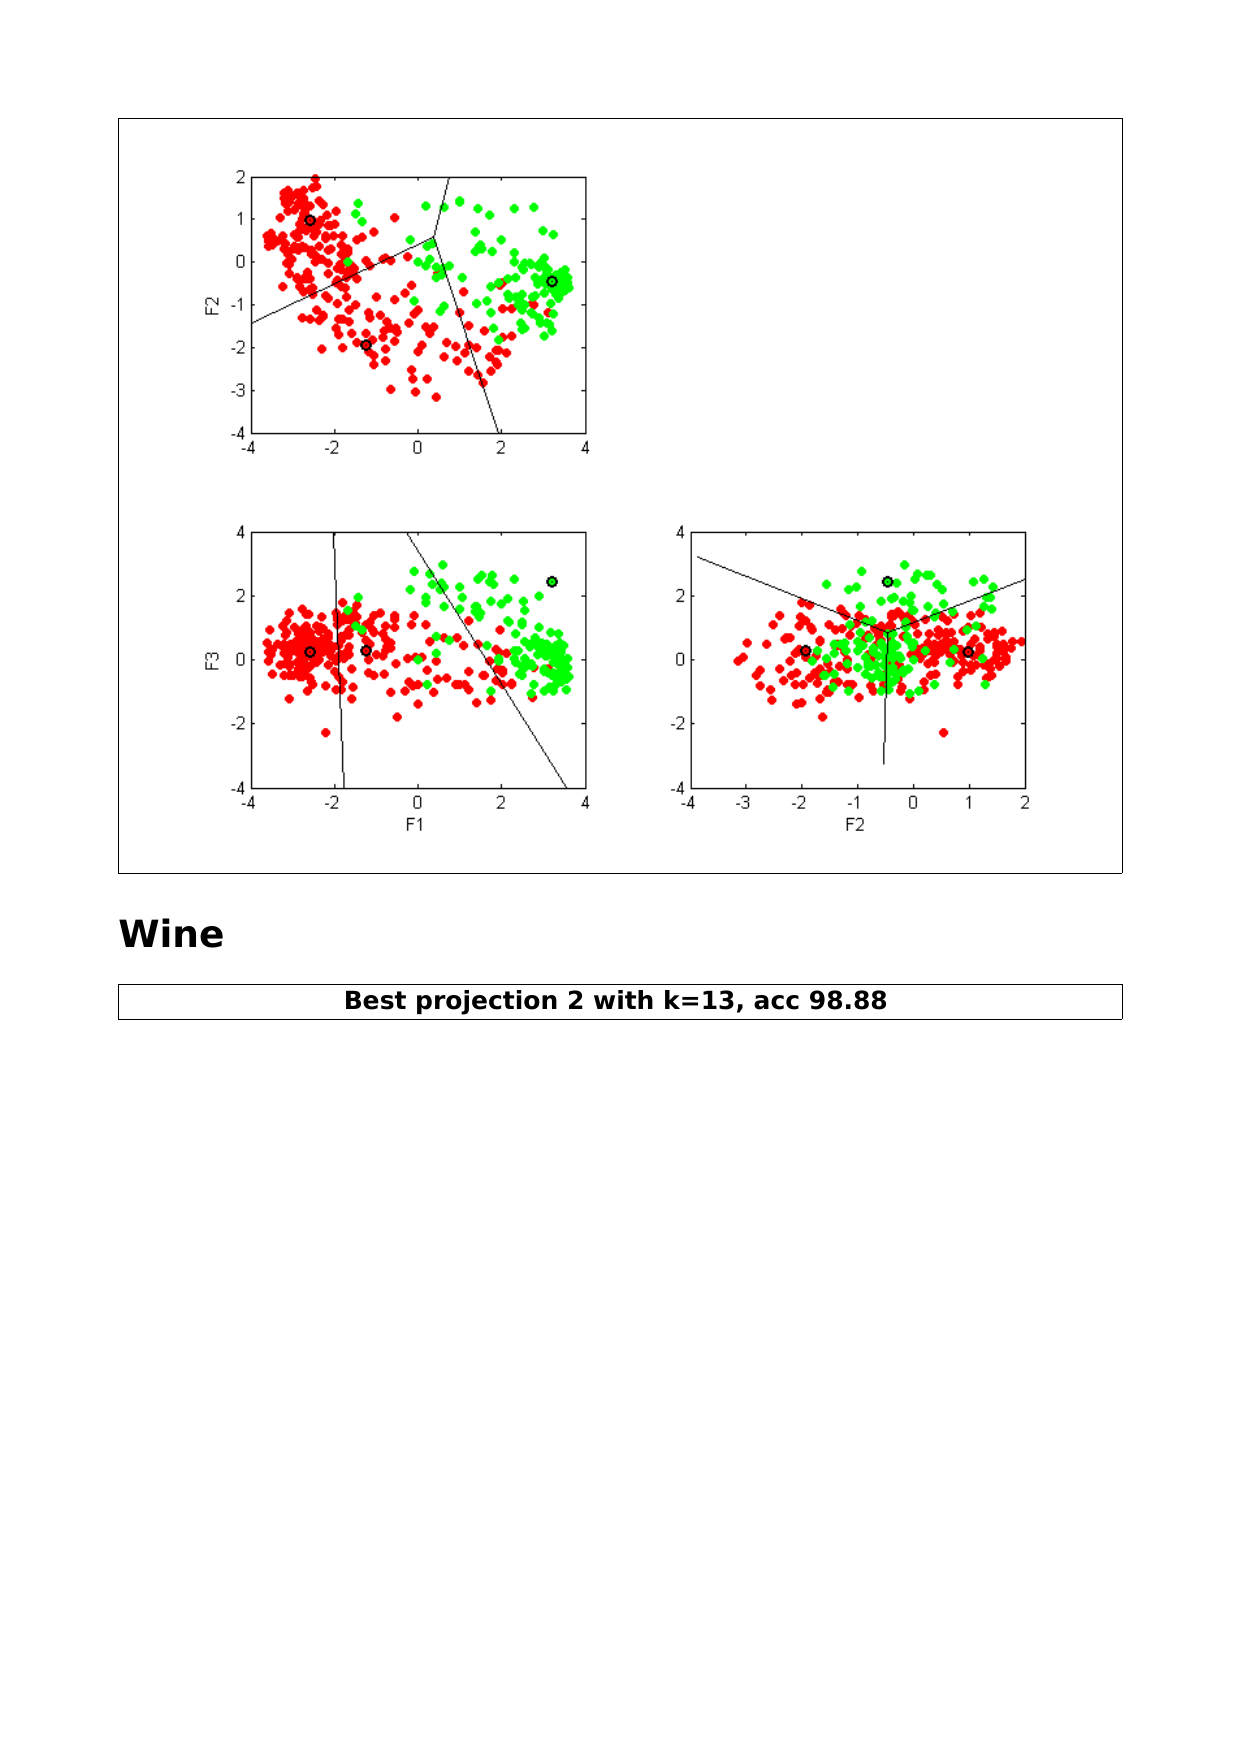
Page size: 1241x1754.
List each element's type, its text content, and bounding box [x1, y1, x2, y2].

table_cell [119, 119, 1122, 873]
picture [121, 121, 1120, 870]
subtitle Wine [118, 912, 1122, 956]
table_header Best projection 2 with k=13, acc 98.88 [119, 985, 1122, 1018]
